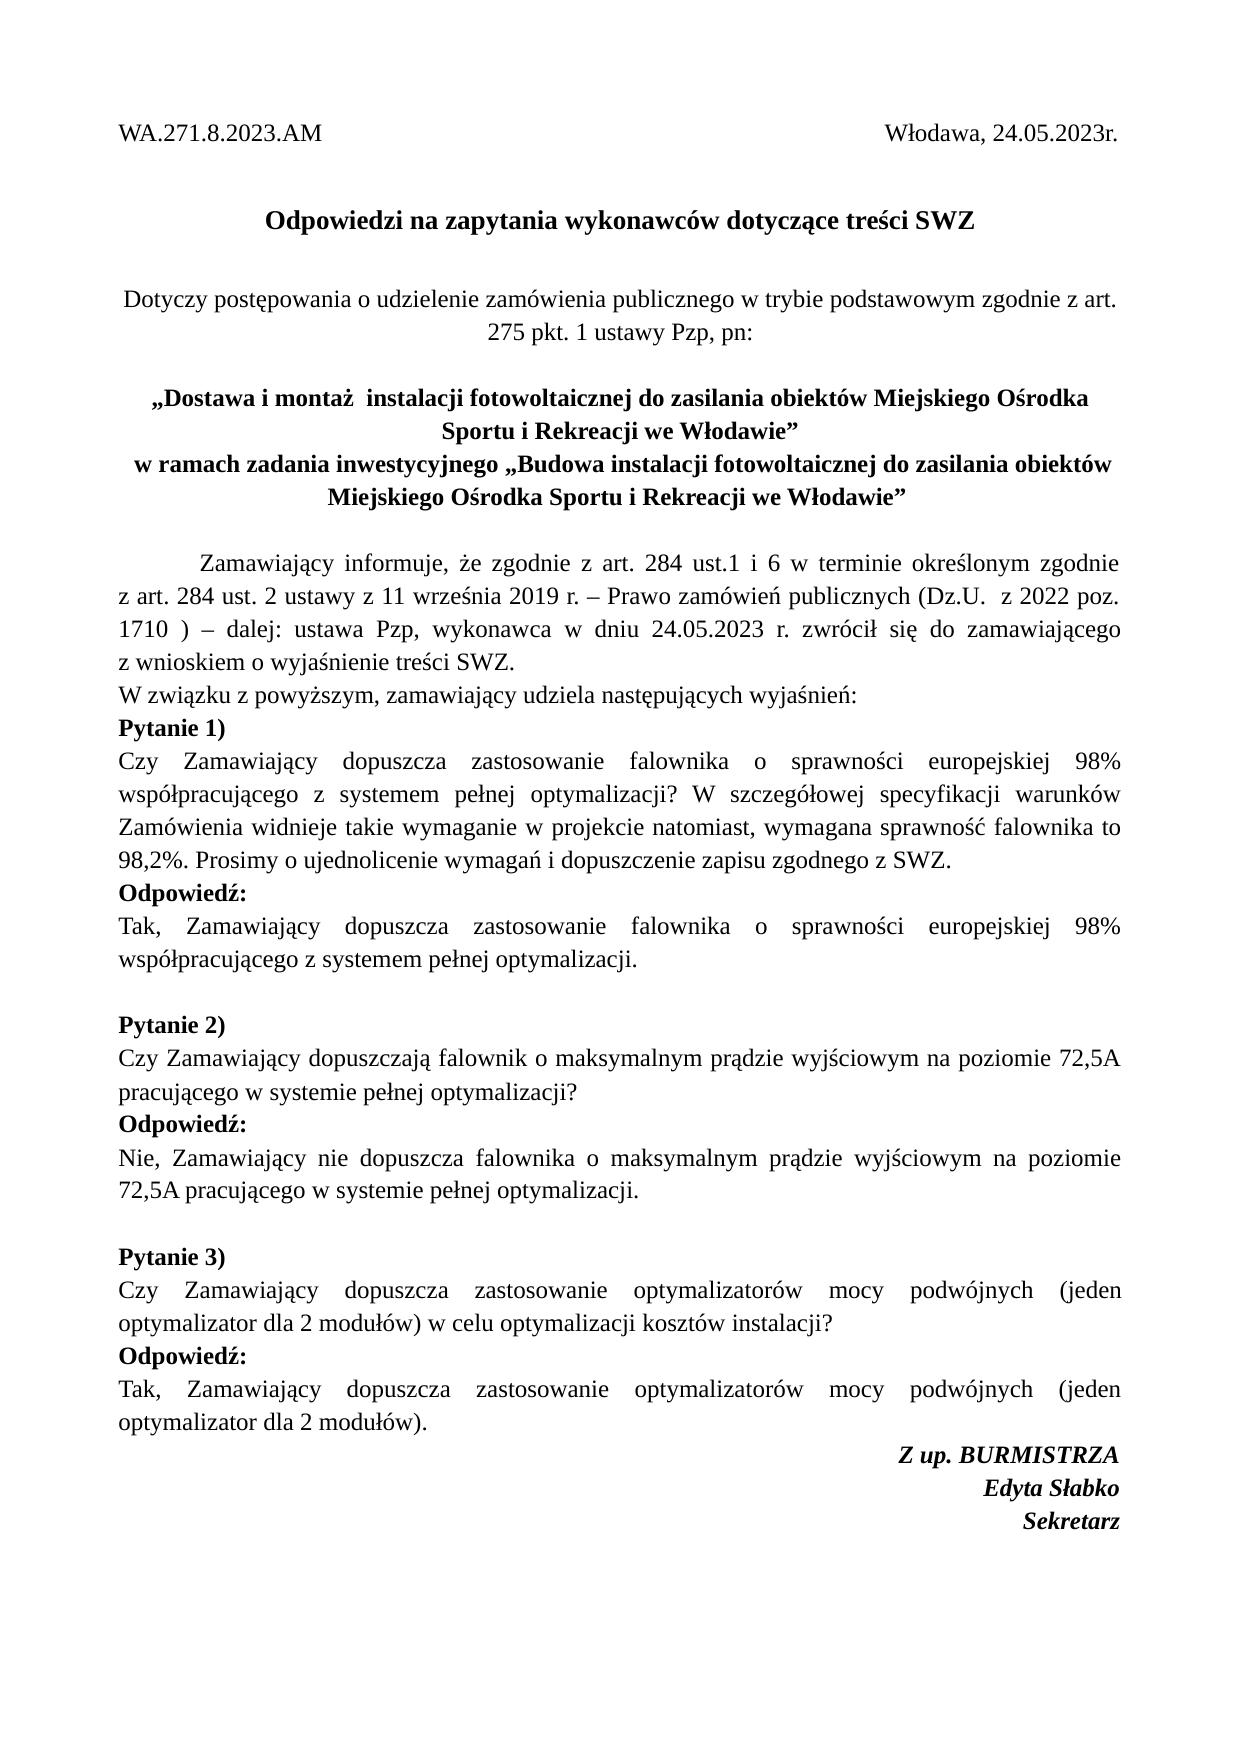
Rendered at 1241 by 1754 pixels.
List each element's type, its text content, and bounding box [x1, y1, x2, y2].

text Czy Zamawiający dopuszcza zastosowanie optymalizatorów mocy podwójnych (jeden optymalizator dla 2 modułów) w celu optymalizacji kosztów instalacji? [118, 1275, 1122, 1336]
text „Dostawa i montaż instalacji fotowoltaicznej do zasilania obiektów Miejskiego Ośrodka Sportu i Rekreacji we Włodawie” w ramach zadania inwestycyjnego „Budowa instalacji fotowoltaicznej do zasilania obiektów Miejskiego Ośrodka Sportu i Rekreacji we Włodawie” [118, 383, 1122, 511]
text WA.271.8.2023.AM Włodawa, 24.05.2023r. [118, 118, 1122, 147]
text Czy Zamawiający dopuszczają falownik o maksymalnym prądzie wyjściowym na poziomie 72,5A pracującego w systemie pełnej optymalizacji? [118, 1043, 1122, 1105]
text Czy Zamawiający dopuszcza zastosowanie falownika o sprawności europejskiej 98% współpracującego z systemem pełnej optymalizacji? W szczegółowej specyfikacji warunków Zamówienia widnieje takie wymaganie w projekcie natomiast, wymagana sprawność falownika to 98,2%. Prosimy o ujednolicenie wymagań i dopuszczenie zapisu zgodnego z SWZ. [118, 746, 1122, 874]
text Pytanie 2) [118, 1011, 1122, 1039]
text Tak, Zamawiający dopuszcza zastosowanie falownika o sprawności europejskiej 98% współpracującego z systemem pełnej optymalizacji. [118, 911, 1122, 973]
text Pytanie 1) [118, 713, 1122, 742]
text Odpowiedź: [118, 1341, 1122, 1369]
text Tak, Zamawiający dopuszcza zastosowanie optymalizatorów mocy podwójnych (jeden optymalizator dla 2 modułów). [118, 1374, 1122, 1436]
text Odpowiedź: [118, 878, 1122, 907]
text Odpowiedzi na zapytania wykonawców dotyczące treści SWZ [118, 204, 1122, 236]
text Edyta Słabko [118, 1473, 1122, 1502]
text Sekretarz [118, 1506, 1122, 1534]
text Pytanie 3) [118, 1242, 1122, 1270]
text Odpowiedź: [118, 1109, 1122, 1138]
text W związku z powyższym, zamawiający udziela następujących wyjaśnień: [118, 680, 1122, 709]
text Dotyczy postępowania o udzielenie zamówienia publicznego w trybie podstawowym zgodnie z art. 275 pkt. 1 ustawy Pzp, pn: [118, 284, 1122, 346]
text Zamawiający informuje, że zgodnie z art. 284 ust.1 i 6 w terminie określonym zgodnie z art. 284 ust. 2 ustawy z 11 września 2019 r. – Prawo zamówień publicznych (Dz.U. z 2022 poz. 1710 ) – dalej: ustawa Pzp, wykonawca w dniu 24.05.2023 r. zwrócił się do zamawiającego z wnioskiem o wyjaśnienie treści SWZ. [118, 548, 1122, 676]
text Z up. BURMISTRZA [118, 1440, 1122, 1468]
text Nie, Zamawiający nie dopuszcza falownika o maksymalnym prądzie wyjściowym na poziomie 72,5A pracującego w systemie pełnej optymalizacji. [118, 1143, 1122, 1204]
